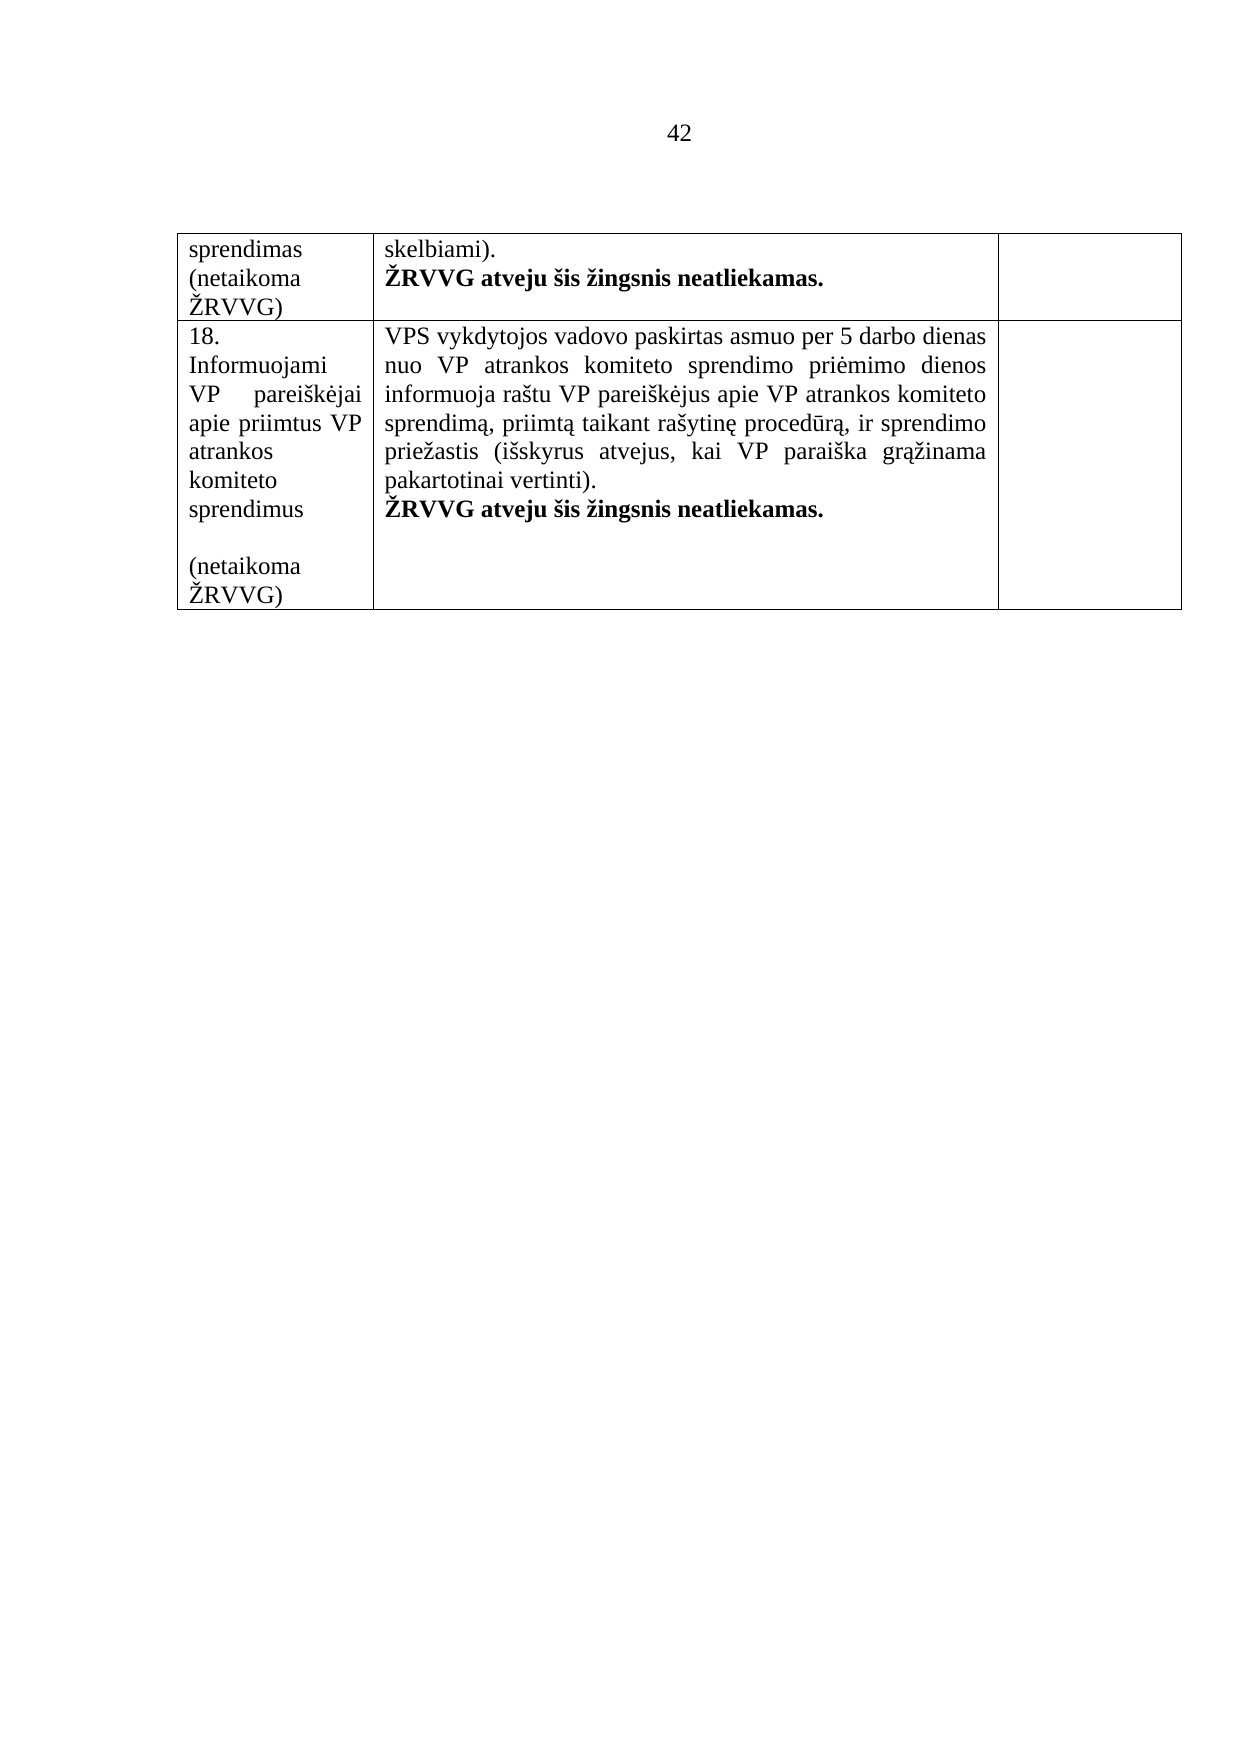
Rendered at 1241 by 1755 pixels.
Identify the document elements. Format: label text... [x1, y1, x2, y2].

table_cell 18. Informuojami VP pareiškėjai apie priimtus VP atrankos komiteto sprendimus (netaikoma ŽRVVG) [178, 321, 373, 609]
table_cell sprendimas (netaikoma ŽRVVG) [178, 234, 373, 320]
table_cell skelbiami). ŽRVVG atveju šis žingsnis neatliekamas. [374, 234, 998, 320]
table_cell [999, 321, 1181, 609]
table_cell VPS vykdytojos vadovo paskirtas asmuo per 5 darbo dienas nuo VP atrankos komiteto sprendimo priėmimo dienos informuoja raštu VP pareiškėjus apie VP atrankos komiteto sprendimą, priimtą taikant rašytinę procedūrą, ir sprendimo priežastis (išskyrus atvejus, kai VP paraiška grąžinama pakartotinai vertinti). ŽRVVG atveju šis žingsnis neatliekamas. [374, 321, 998, 609]
table_cell [999, 234, 1181, 320]
